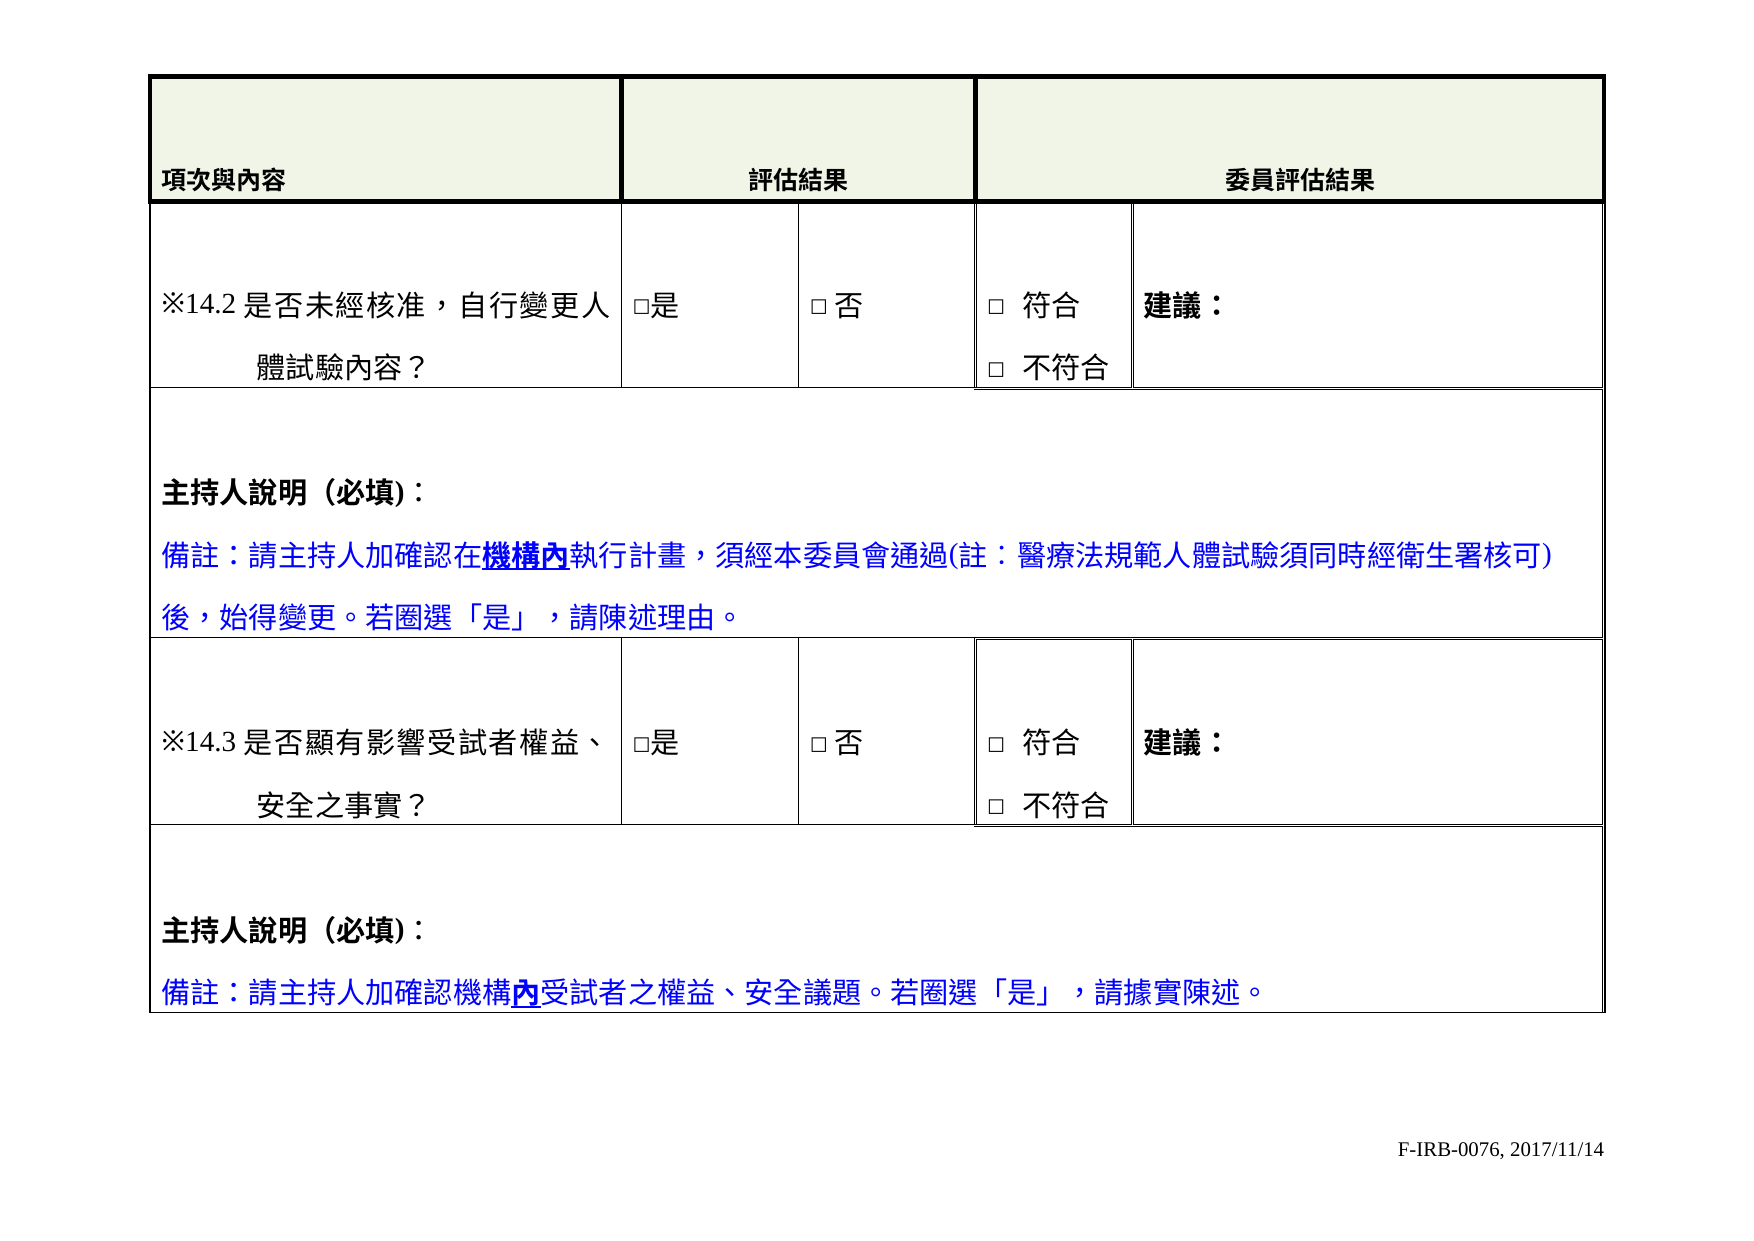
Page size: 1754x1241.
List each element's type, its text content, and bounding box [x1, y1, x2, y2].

table_cell ☐ 否 [799, 204, 974, 387]
table_header 項次與內容 [152, 79, 619, 199]
table_cell ☐ 否 [799, 638, 974, 824]
table_cell ※14.3是否顯有影響受試者權益、安全之事實？ [151, 638, 621, 824]
table_header 評估結果 [624, 79, 973, 199]
table_cell ☐是 [622, 638, 798, 824]
table_cell 建議： [1134, 640, 1602, 824]
table_cell ☐是 [622, 204, 798, 387]
table_cell 建議： [1134, 204, 1602, 387]
table_cell ※14.2是否未經核准，自行變更人體試驗內容？ [151, 204, 621, 387]
table_cell 主持人說明（必填)： 備註：請主持人加確認機構內受試者之權益、安全議題。若圈選「是」，請據實陳述。 [151, 824, 1604, 1012]
table_cell 主持人說明（必填)： 備註：請主持人加確認在機構內執行計畫，須經本委員會通過(註︰醫療法規範人體試驗須同時經衛生署核可)後，始得變更。若圈選「是」，請陳述理由。 [151, 388, 1602, 637]
table_cell ☐ 符合 ☐ 不符合 [977, 204, 1131, 387]
table_cell ☐ 符合 ☐ 不符合 [977, 640, 1131, 824]
table_header 委員評估結果 [978, 79, 1602, 199]
